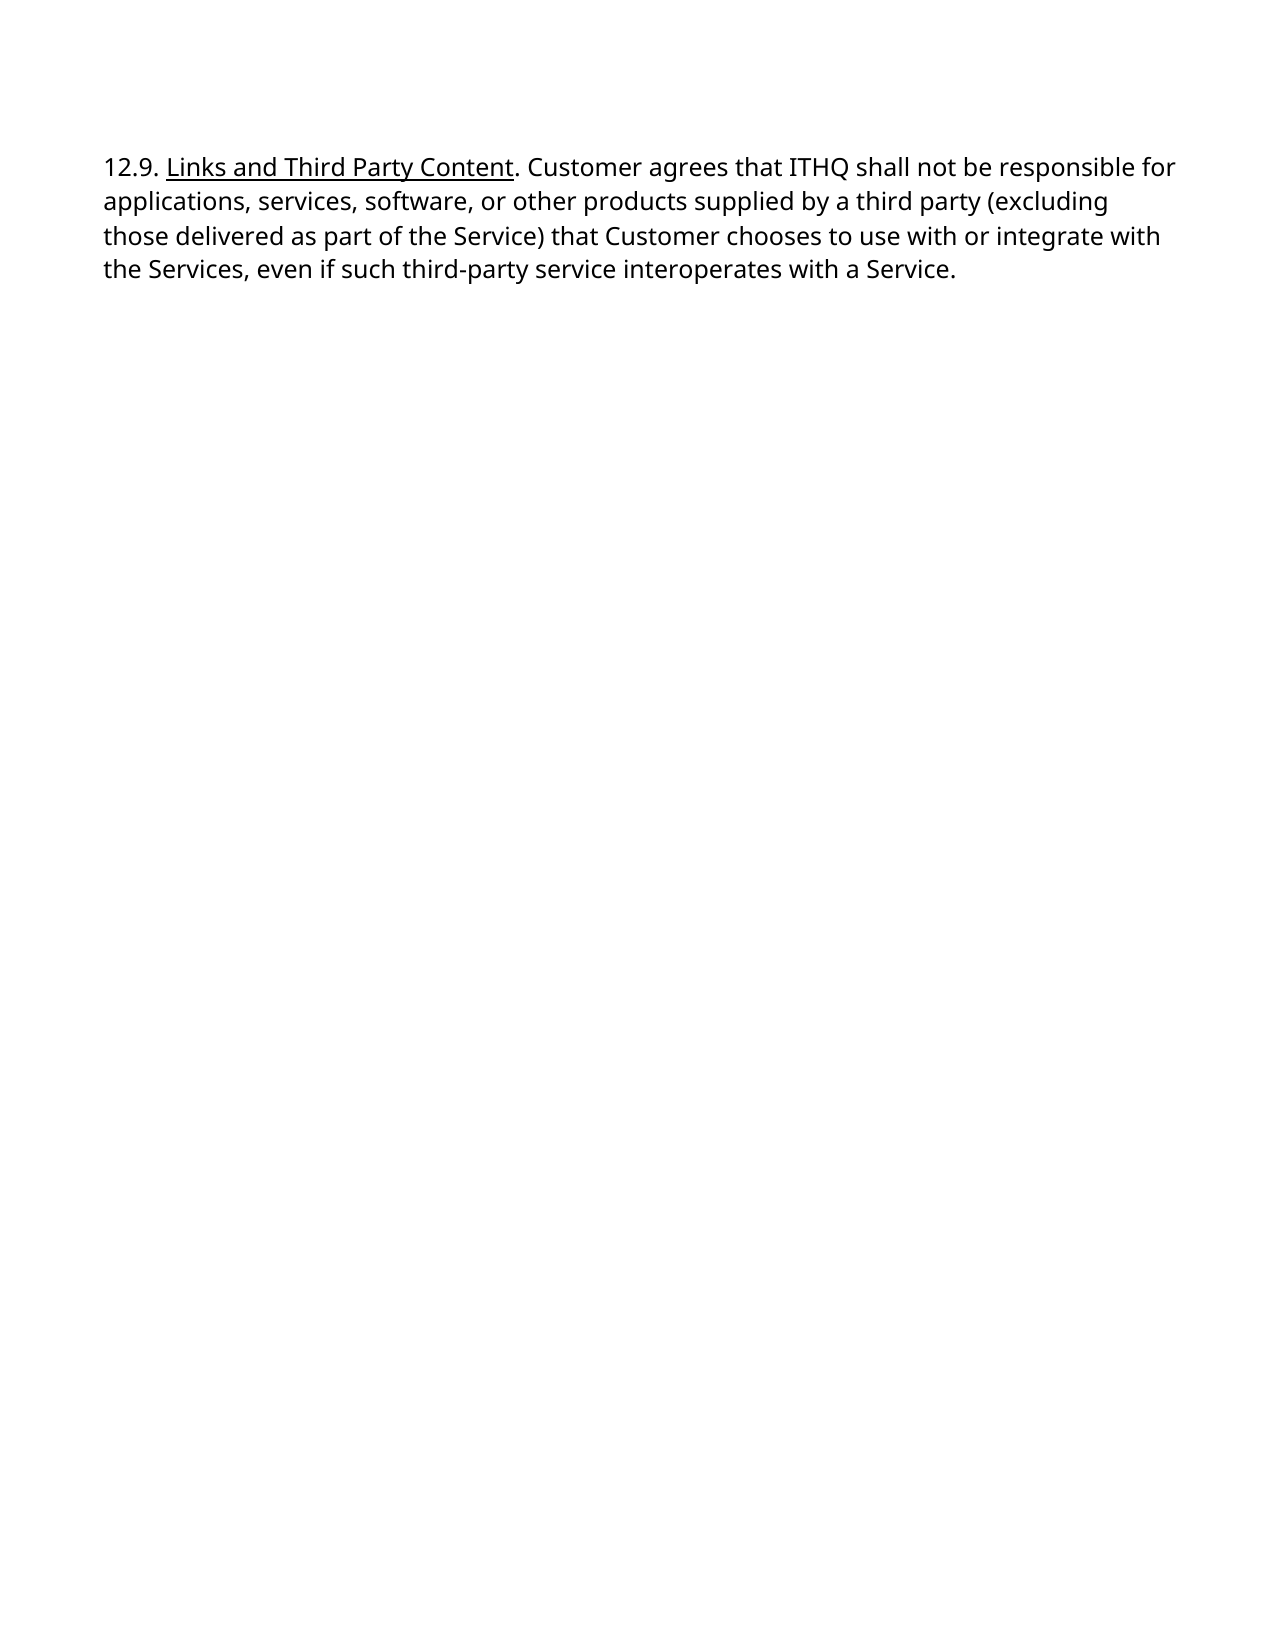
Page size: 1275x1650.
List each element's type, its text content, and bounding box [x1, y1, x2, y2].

text 12.9. Links and Third Party Content. Customer agrees that ITHQ shall not be responsible for applications, services, software, or other products supplied by a third party (excluding those delivered as part of the Service) that Customer chooses to use with or integrate with the Services, even if such third-party service interoperates with a Service. [103, 150, 1181, 286]
